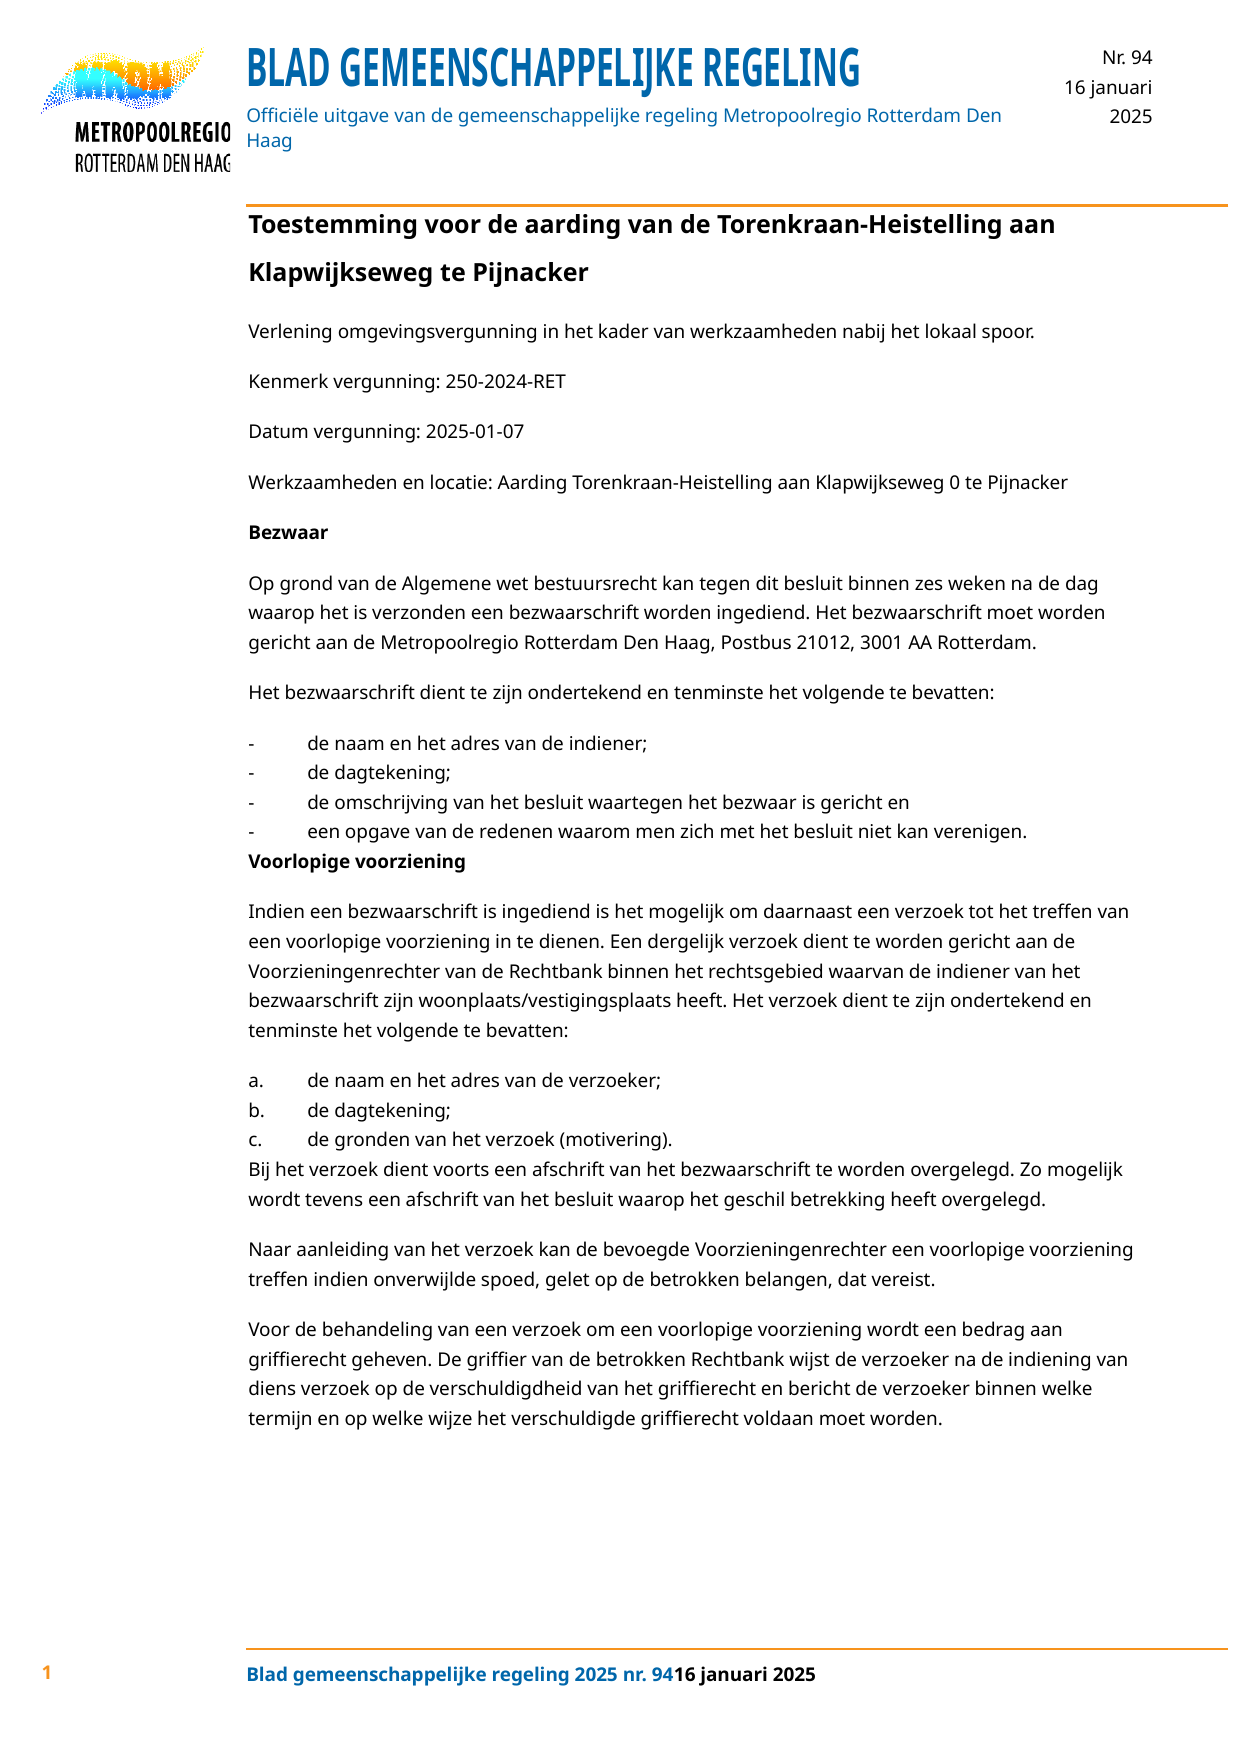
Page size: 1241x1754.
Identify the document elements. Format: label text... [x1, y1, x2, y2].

text Bezwaar [248, 519, 1152, 545]
text Toestemming voor de aarding van de Torenkraan-Heistelling aan Klapwijkseweg te Pijnacker [248, 207, 1152, 288]
text Indien een bezwaarschrift is ingediend is het mogelijk om daarnaast een verzoek tot het treffen van een voorlopige voorziening in te dienen. Een dergelijk verzoek dient te worden gericht aan de Voorzieningenrechter van de Rechtbank binnen het rechtsgebied waarvan de indiener van het bezwaarschrift zijn woonplaats/vestigingsplaats heeft. Het verzoek dient te zijn ondertekend en tenminste het volgende te bevatten: [248, 899, 1152, 1043]
list de naam en het adres van de indiener; [248, 730, 1152, 756]
text Voorlopige voorziening [248, 848, 1152, 874]
text Kenmerk vergunning: 250-2024-RET [248, 368, 1152, 394]
text Datum vergunning: 2025-01-07 [248, 419, 1152, 444]
list de dagtekening; [248, 759, 1152, 785]
text Voor de behandeling van een verzoek om een voorlopige voorziening wordt een bedrag aan griffierecht geheven. De griffier van de betrokken Rechtbank wijst de verzoeker na de indiening van diens verzoek op de verschuldigdheid van het griffierecht en bericht de verzoeker binnen welke termijn en op welke wijze het verschuldigde griffierecht voldaan moet worden. [248, 1316, 1152, 1431]
text Bij het verzoek dient voorts een afschrift van het bezwaarschrift te worden overgelegd. Zo mogelijk wordt tevens een afschrift van het besluit waarop het geschil betrekking heeft overgelegd. [248, 1156, 1152, 1212]
text Verlening omgevingsvergunning in het kader van werkzaamheden nabij het lokaal spoor. [248, 318, 1152, 344]
text Werkzaamheden en locatie: Aarding Torenkraan-Heistelling aan Klapwijkseweg 0 te Pijnacker [248, 469, 1152, 495]
text Naar aanleiding van het verzoek kan de bevoegde Voorzieningenrechter een voorlopige voorziening treffen indien onverwijlde spoed, gelet op de betrokken belangen, dat vereist. [248, 1236, 1152, 1292]
list de dagtekening; [248, 1097, 1152, 1123]
list de omschrijving van het besluit waartegen het bezwaar is gericht en [248, 789, 1152, 815]
list de gronden van het verzoek (motivering). [248, 1127, 1152, 1152]
list de naam en het adres van de verzoeker; [248, 1067, 1152, 1093]
text Het bezwaarschrift dient te zijn ondertekend en tenminste het volgende te bevatten: [248, 679, 1152, 705]
list een opgave van de redenen waarom men zich met het besluit niet kan verenigen. [248, 819, 1152, 844]
picture [41, 47, 231, 172]
text Op grond van de Algemene wet bestuursrecht kan tegen dit besluit binnen zes weken na de dag waarop het is verzonden een bezwaarschrift worden ingediend. Het bezwaarschrift moet worden gericht aan de Metropoolregio Rotterdam Den Haag, Postbus 21012, 3001 AA Rotterdam. [248, 570, 1152, 655]
